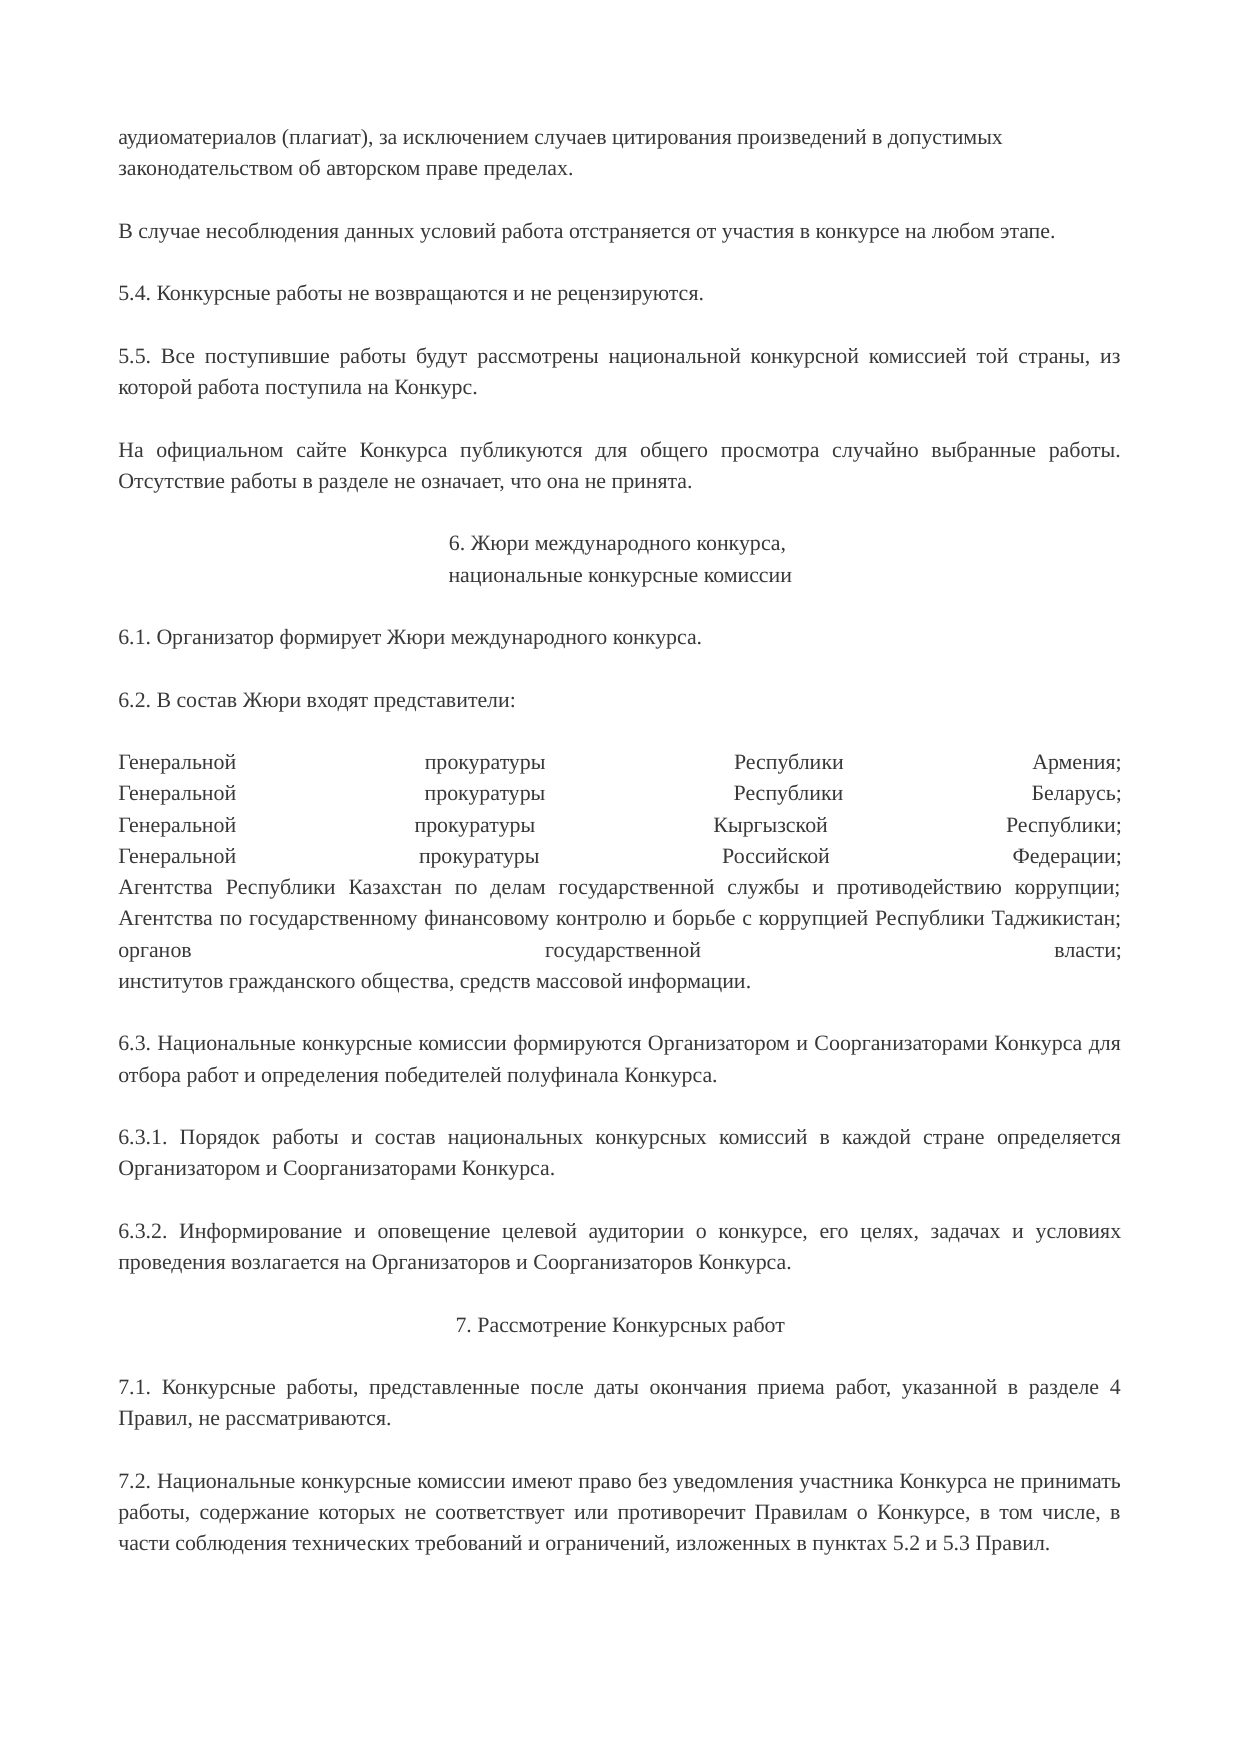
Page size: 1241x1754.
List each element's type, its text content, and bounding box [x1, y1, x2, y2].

text В случае несоблюдения данных условий работа отстраняется от участия в конкурсе на любом этапе. [118, 212, 1122, 243]
text 6.2. В состав Жюри входят представители: [118, 681, 1122, 712]
text 7. Рассмотрение Конкурсных работ [118, 1306, 1122, 1337]
text 5.5. Все поступившие работы будут рассмотрены национальной конкурсной комиссией той страны, из которой работа поступила на Конкурс. [118, 337, 1122, 399]
text 6.3.2. Информирование и оповещение целевой аудитории о конкурсе, его целях, задачах и условиях проведения возлагается на Организаторов и Соорганизаторов Конкурса. [118, 1212, 1122, 1274]
text 6.3. Национальные конкурсные комиссии формируются Организатором и Соорганизаторами Конкурса для отбора работ и определения победителей полуфинала Конкурса. [118, 1024, 1122, 1087]
text 6. Жюри международного конкурса, национальные конкурсные комиссии [118, 524, 1122, 587]
text 5.4. Конкурсные работы не возвращаются и не рецензируются. [118, 274, 1122, 306]
text На официальном сайте Конкурса публикуются для общего просмотра случайно выбранные работы. Отсутствие работы в разделе не означает, что она не принята. [118, 431, 1122, 493]
text 6.1. Организатор формирует Жюри международного конкурса. [118, 618, 1122, 649]
text 6.3.1. Порядок работы и состав национальных конкурсных комиссий в каждой стране определяется Организатором и Соорганизаторами Конкурса. [118, 1118, 1122, 1181]
list аудиоматериалов (плагиат), за исключением случаев цитирования произведений в допустимых законодательством об авторском праве пределах. [118, 118, 1122, 181]
text 7.1. Конкурсные работы, представленные после даты окончания приема работ, указанной в разделе 4 Правил, не рассматриваются. [118, 1368, 1122, 1431]
text Генеральной прокуратуры Республики Армения; Генеральной прокуратуры Республики Беларусь; Генеральной прокуратуры Кыргызской Республики; Генеральной прокуратуры Российской Федерации; Агентства Республики Казахстан по делам государственной службы и противодействию коррупции; Агентства по государственному финансовому контролю и борьбе с коррупцией Республики Таджикистан; органов государственной власти; институтов гражданского общества, средств массовой информации. [118, 743, 1122, 993]
text 7.2. Национальные конкурсные комиссии имеют право без уведомления участника Конкурса не принимать работы, содержание которых не соответствует или противоречит Правилам о Конкурсе, в том числе, в части соблюдения технических требований и ограничений, изложенных в пунктах 5.2 и 5.3 Правил. [118, 1462, 1122, 1556]
